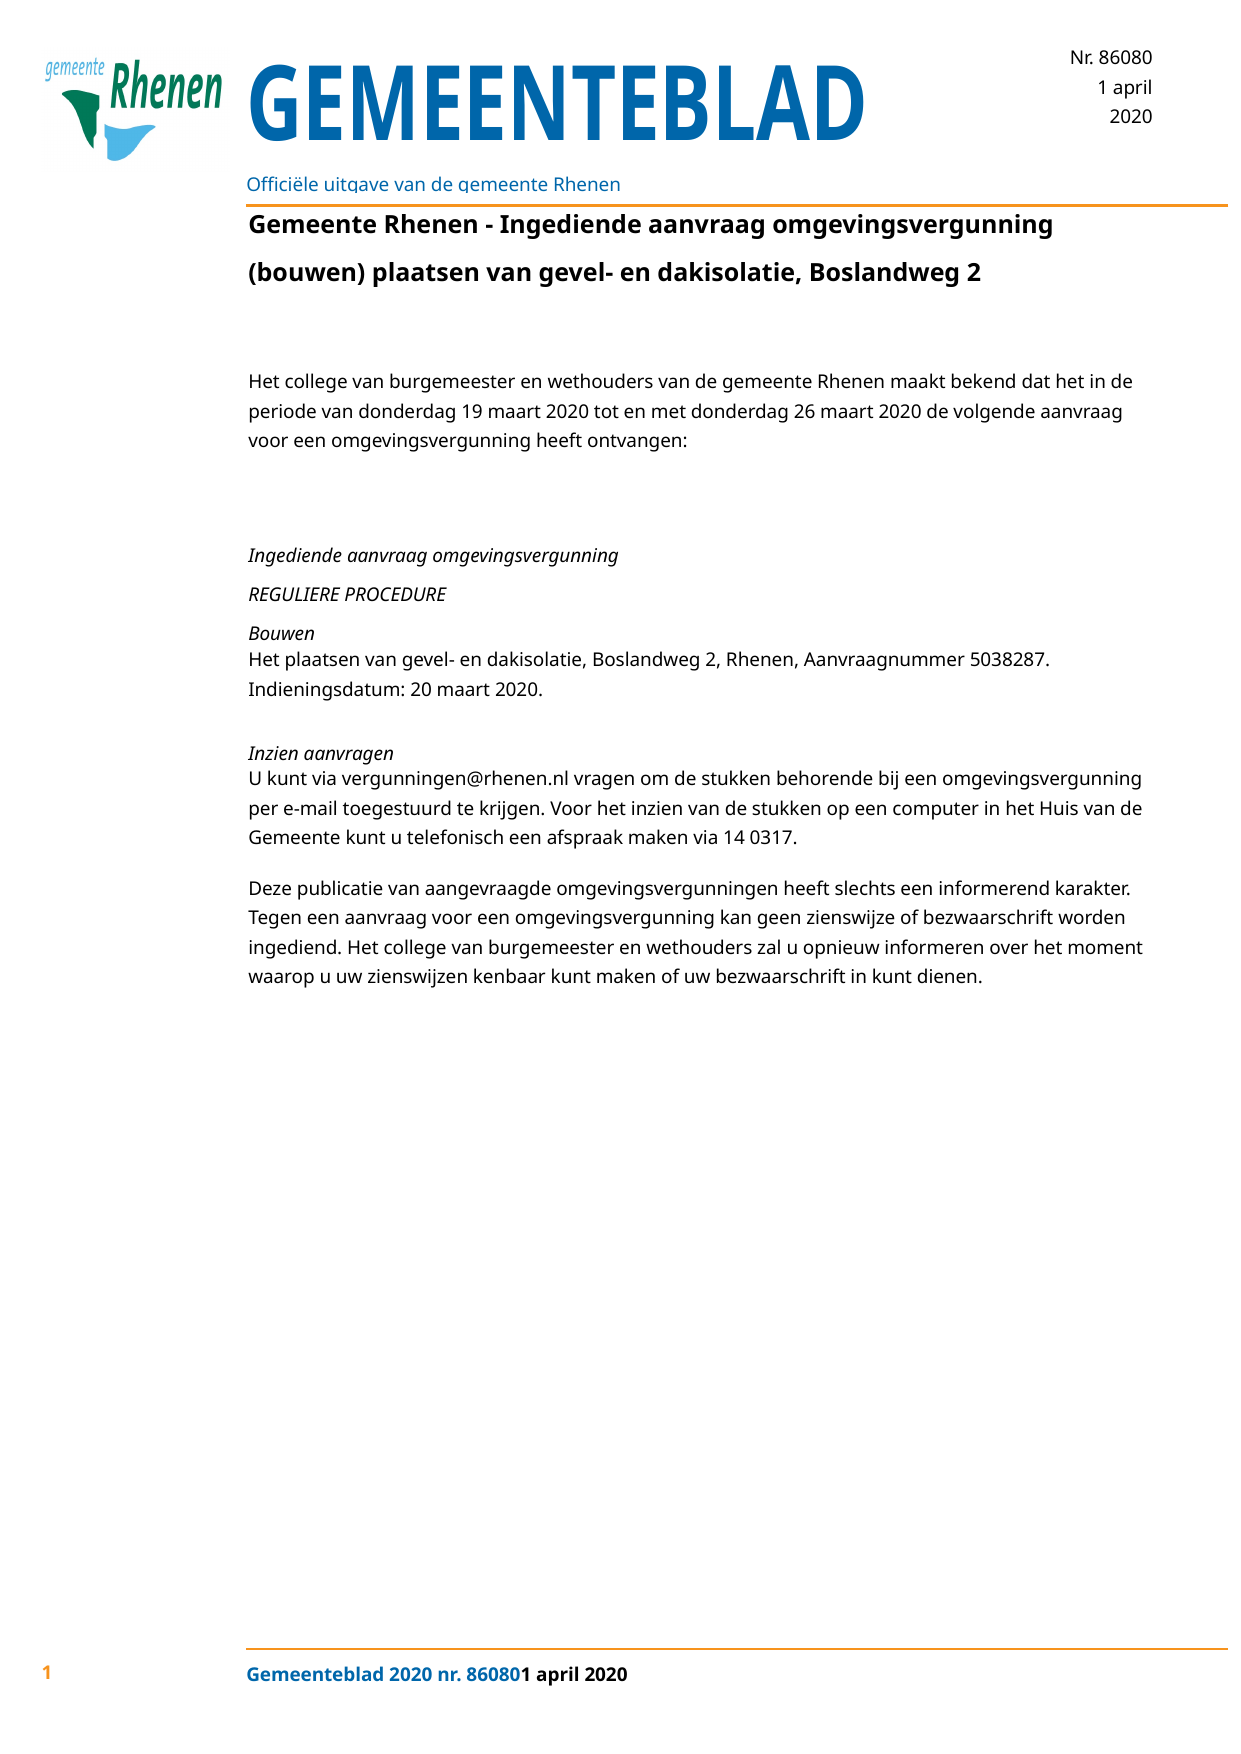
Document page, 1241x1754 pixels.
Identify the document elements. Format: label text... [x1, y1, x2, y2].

text Het plaatsen van gevel- en dakisolatie, Boslandweg 2, Rhenen, Aanvraagnummer 5038287. Indieningsdatum: 20 maart 2020. [248, 646, 1152, 701]
text Het college van burgemeester en wethouders van de gemeente Rhenen maakt bekend dat het in de periode van donderdag 19 maart 2020 tot en met donderdag 26 maart 2020 de volgende aanvraag voor een omgevingsvergunning heeft ontvangen: [248, 368, 1152, 453]
text Inzien aanvragen [248, 740, 1152, 765]
picture [41, 47, 231, 172]
text U kunt via vergunningen@rhenen.nl vragen om de stukken behorende bij een omgevingsvergunning per e-mail toegestuurd te krijgen. Voor het inzien van de stukken op een computer in het Huis van de Gemeente kunt u telefonisch een afspraak maken via 14 0317. [248, 765, 1152, 850]
text Gemeente Rhenen - Ingediende aanvraag omgevingsvergunning (bouwen) plaatsen van gevel- en dakisolatie, Boslandweg 2 [248, 207, 1152, 288]
text Ingediende aanvraag omgevingsvergunning [248, 542, 1152, 568]
text Deze publicatie van aangevraagde omgevingsvergunningen heeft slechts een informerend karakter. Tegen een aanvraag voor een omgevingsvergunning kan geen zienswijze of bezwaarschrift worden ingediend. Het college van burgemeester en wethouders zal u opnieuw informeren over het moment waarop u uw zienswijzen kenbaar kunt maken of uw bezwaarschrift in kunt dienen. [248, 875, 1152, 989]
text REGULIERE PROCEDURE [248, 581, 1152, 607]
text Bouwen [248, 620, 1152, 646]
